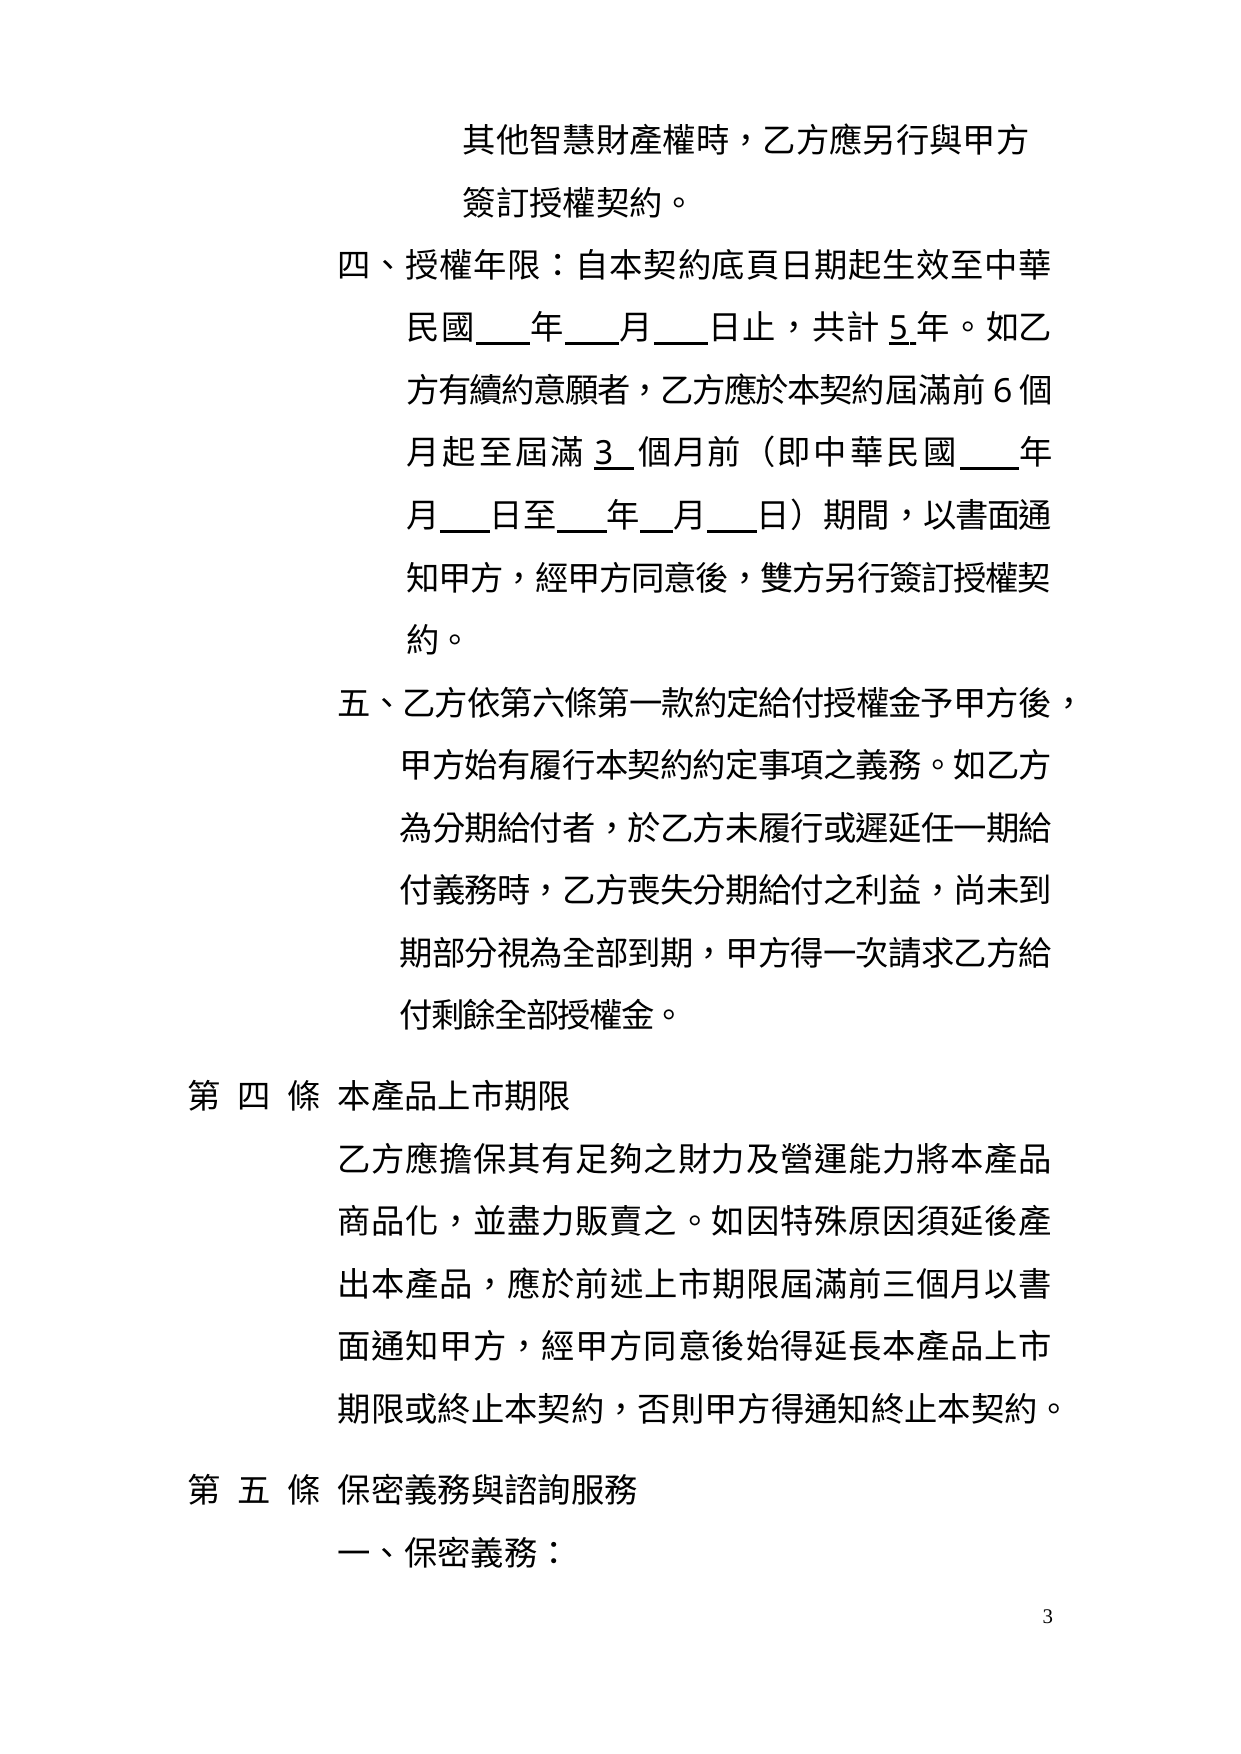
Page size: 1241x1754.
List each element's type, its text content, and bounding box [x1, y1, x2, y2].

text 第 五 條 保密義務與諮詢服務 [187, 1446, 1053, 1509]
text 第 四 條 本產品上市期限 [187, 1052, 1053, 1115]
text 一、保密義務： [300, 1509, 1053, 1571]
text 五、乙方依第六條第一款約定給付授權金予甲方後，甲方始有履行本契約約定事項之義務。如乙方為分期給付者，於乙方未履行或遲延任一期給付義務時，乙方喪失分期給付之利益，尚未到期部分視為全部到期，甲方得一次請求乙方給付剩餘全部授權金。 [337, 659, 1053, 1034]
text 四、授權年限：自本契約底頁日期起生效至中華民國 年 月 日止，共計5年。如乙方有續約意願者，乙方應於本契約屆滿前6個月起至屆滿3 個月前（即中華民國 年 月 日至 年 月 日）期間，以書面通知甲方，經甲方同意後，雙方另行簽訂授權契約。 [337, 221, 1053, 659]
text 乙方應擔保其有足夠之財力及營運能力將本產品商品化，並盡力販賣之。如因特殊原因須延後產出本產品，應於前述上市期限屆滿前三個月以書面通知甲方，經甲方同意後始得延長本產品上市期限或終止本契約，否則甲方得通知終止本契約。 [337, 1115, 1053, 1427]
text 其他智慧財產權時，乙方應另行與甲方簽訂授權契約。 [402, 96, 1053, 221]
